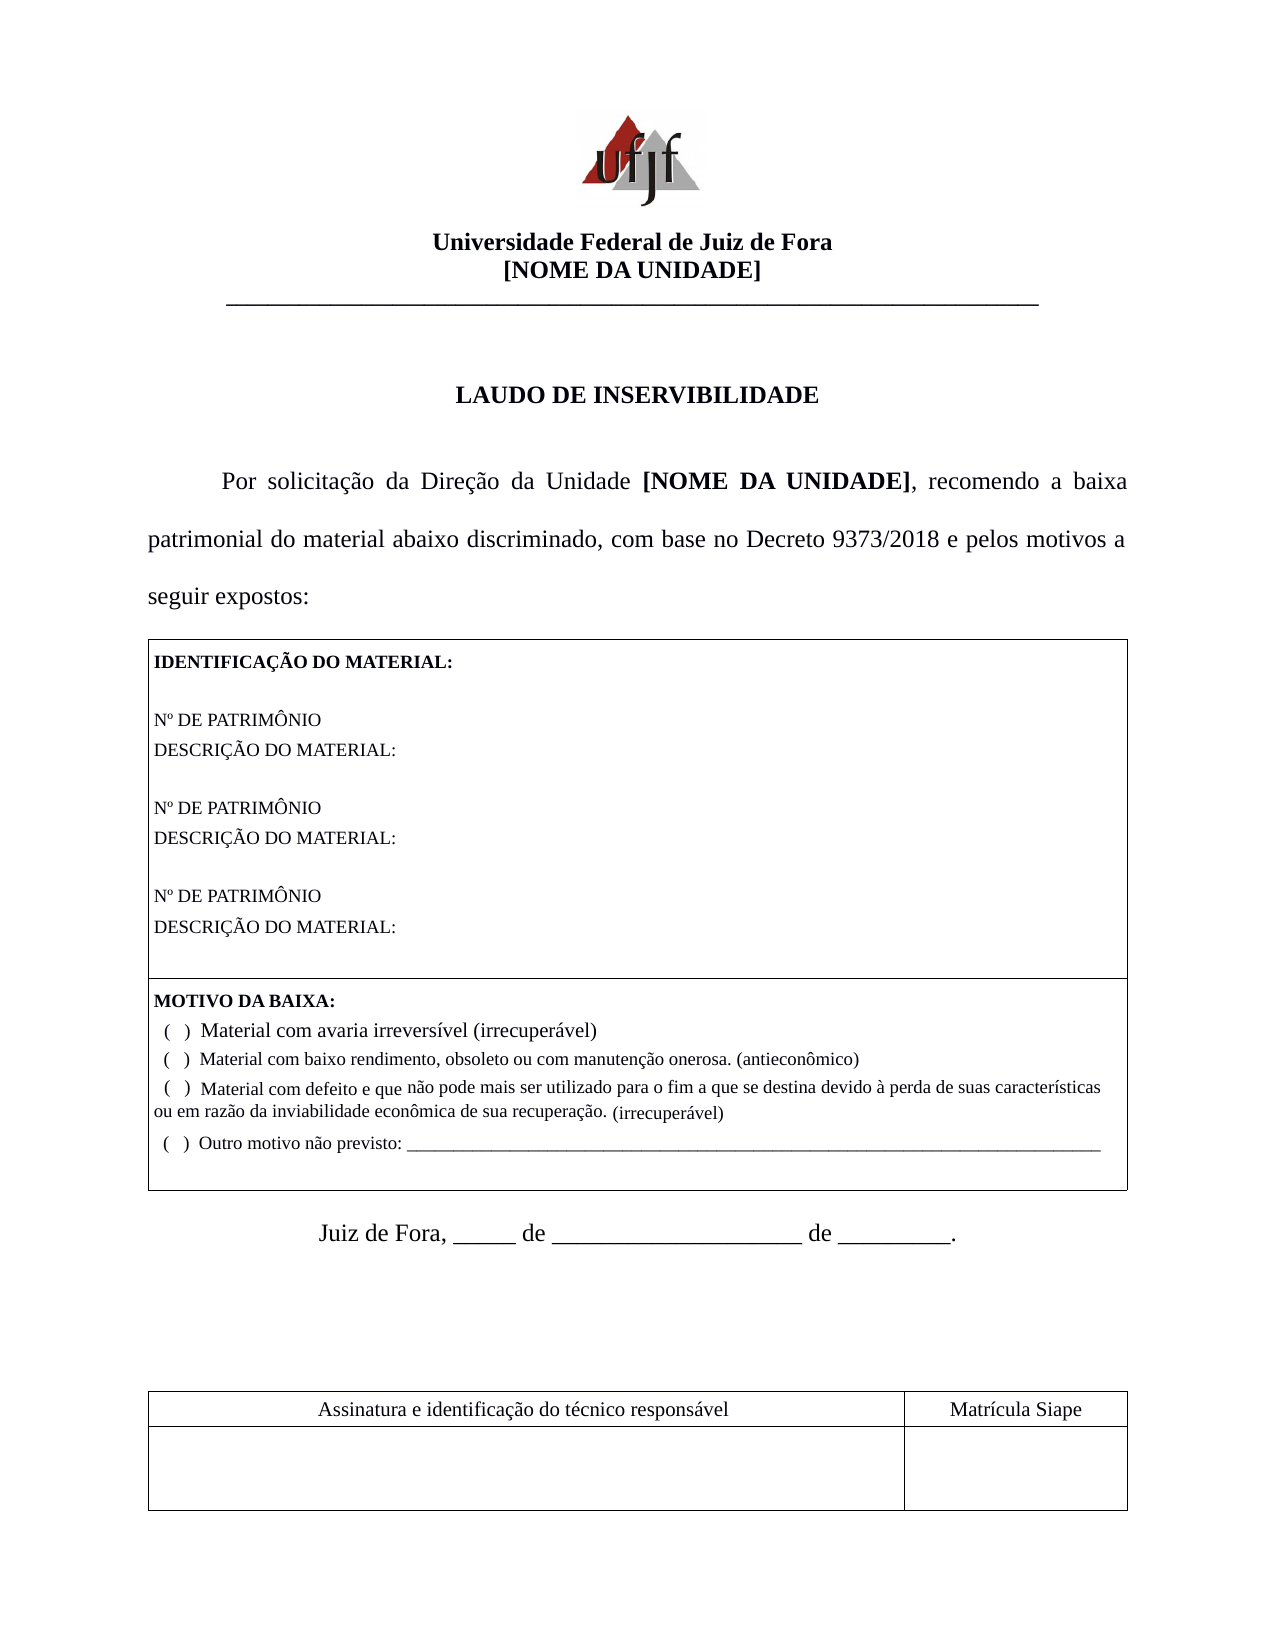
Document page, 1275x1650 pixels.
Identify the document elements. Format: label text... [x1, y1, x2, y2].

table_cell [149, 1427, 904, 1510]
text Por solicitação da Direção da Unidade [NOME DA UNIDADE], recomendo a baixa patrimonial do material abaixo discriminado, com base no Decreto 9373/2018 e pelos motivos a seguir expostos: [148, 466, 1127, 610]
table_header Universidade Federal de Juiz de Fora [NOME DA UNIDADE] ______________________________________________________________________________ [129, 89, 1136, 322]
table_cell [905, 1427, 1127, 1510]
table_header MOTIVO DA BAIXA: ( ) Material com avaria irreversível (irrecuperável) ( ) Material com baixo rendimento, obsoleto ou com manutenção onerosa. (antieconômico) ( ) Material com defeito e que não pode mais ser utilizado para o fim a que se destina devido à perda de suas características ou em razão da inviabilidade econômica de sua recuperação. (irrecuperável) ( ) Outro motivo não previsto: __________________________________________________________________________ [149, 979, 1127, 1189]
table_header Matrícula Siape [905, 1392, 1127, 1426]
picture [576, 110, 705, 211]
table_header Assinatura e identificação do técnico responsável [149, 1392, 904, 1426]
table_header IDENTIFICAÇÃO DO MATERIAL: Nº DE PATRIMÔNIO DESCRIÇÃO DO MATERIAL: Nº DE PATRIMÔNIO DESCRIÇÃO DO MATERIAL: Nº DE PATRIMÔNIO DESCRIÇÃO DO MATERIAL: [149, 640, 1127, 977]
text Juiz de Fora, _____ de ____________________ de _________. [148, 1218, 1127, 1247]
text LAUDO DE INSERVIBILIDADE [148, 380, 1127, 409]
